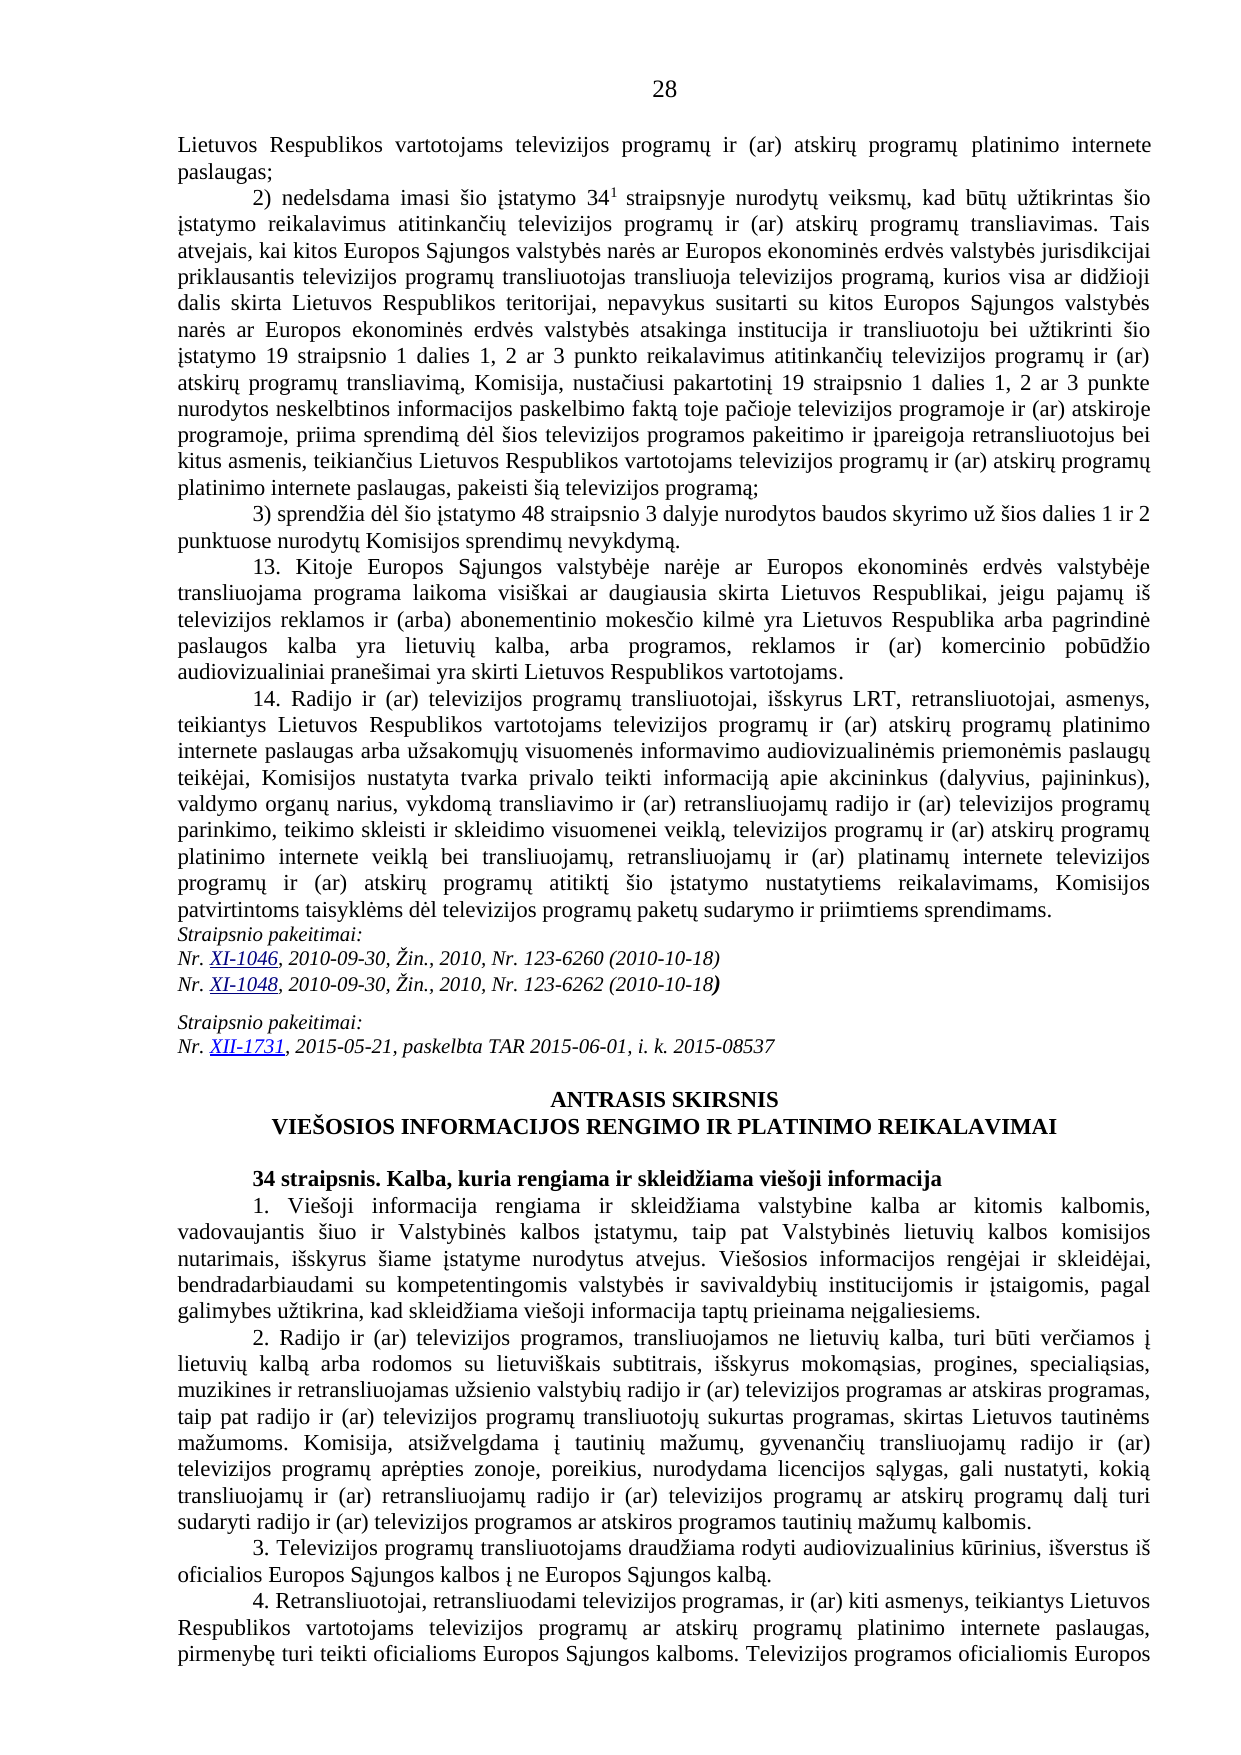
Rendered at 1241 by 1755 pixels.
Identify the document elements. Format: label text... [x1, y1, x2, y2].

text 34 straipsnis. Kalba, kuria rengiama ir skleidžiama viešoji informacija [177, 1166, 1152, 1192]
text Nr. XII-1731, 2015-05-21, paskelbta TAR 2015-06-01, i. k. 2015-08537 [177, 1034, 1152, 1058]
text Straipsnio pakeitimai: [177, 1009, 1152, 1034]
text 3. Televizijos programų transliuotojams draudžiama rodyti audiovizualinius kūrinius, išverstus iš oficialios Europos Sąjungos kalbos į ne Europos Sąjungos kalbą. [177, 1534, 1152, 1587]
text 14. Radijo ir (ar) televizijos programų transliuotojai, išskyrus LRT, retransliuotojai, asmenys, teikiantys Lietuvos Respublikos vartotojams televizijos programų ir (ar) atskirų programų platinimo internete paslaugas arba užsakomųjų visuomenės informavimo audiovizualinėmis priemonėmis paslaugų teikėjai, Komisijos nustatyta tvarka privalo teikti informaciją apie akcininkus (dalyvius, pajininkus), valdymo organų narius, vykdomą transliavimo ir (ar) retransliuojamų radijo ir (ar) televizijos programų parinkimo, teikimo skleisti ir skleidimo visuomenei veiklą, televizijos programų ir (ar) atskirų programų platinimo internete veiklą bei transliuojamų, retransliuojamų ir (ar) platinamų internete televizijos programų ir (ar) atskirų programų atitiktį šio įstatymo nustatytiems reikalavimams, Komisijos patvirtintoms taisyklėms dėl televizijos programų paketų sudarymo ir priimtiems sprendimams. [177, 685, 1152, 922]
text 2) nedelsdama imasi šio įstatymo 341 straipsnyje nurodytų veiksmų, kad būtų užtikrintas šio įstatymo reikalavimus atitinkančių televizijos programų ir (ar) atskirų programų transliavimas. Tais atvejais, kai kitos Europos Sąjungos valstybės narės ar Europos ekonominės erdvės valstybės jurisdikcijai priklausantis televizijos programų transliuotojas transliuoja televizijos programą, kurios visa ar didžioji dalis skirta Lietuvos Respublikos teritorijai, nepavykus susitarti su kitos Europos Sąjungos valstybės narės ar Europos ekonominės erdvės valstybės atsakinga institucija ir transliuotoju bei užtikrinti šio įstatymo 19 straipsnio 1 dalies 1, 2 ar 3 punkto reikalavimus atitinkančių televizijos programų ir (ar) atskirų programų transliavimą, Komisija, nustačiusi pakartotinį 19 straipsnio 1 dalies 1, 2 ar 3 punkte nurodytos neskelbtinos informacijos paskelbimo faktą toje pačioje televizijos programoje ir (ar) atskiroje programoje, priima sprendimą dėl šios televizijos programos pakeitimo ir įpareigoja retransliuotojus bei kitus asmenis, teikiančius Lietuvos Respublikos vartotojams televizijos programų ir (ar) atskirų programų platinimo internete paslaugas, pakeisti šią televizijos programą; [177, 184, 1152, 500]
text 1. Viešoji informacija rengiama ir skleidžiama valstybine kalba ar kitomis kalbomis, vadovaujantis šiuo ir Valstybinės kalbos įstatymu, taip pat Valstybinės lietuvių kalbos komisijos nutarimais, išskyrus šiame įstatyme nurodytus atvejus. Viešosios informacijos rengėjai ir skleidėjai, bendradarbiaudami su kompetentingomis valstybės ir savivaldybių institucijomis ir įstaigomis, pagal galimybes užtikrina, kad skleidžiama viešoji informacija taptų prieinama neįgaliesiems. [177, 1192, 1152, 1324]
text Antrasis skirsnis [177, 1086, 1152, 1113]
text Lietuvos Respublikos vartotojams televizijos programų ir (ar) atskirų programų platinimo internete paslaugas; [177, 131, 1152, 184]
text Straipsnio pakeitimai: [177, 922, 1152, 946]
text 3) sprendžia dėl šio įstatymo 48 straipsnio 3 dalyje nurodytos baudos skyrimo už šios dalies 1 ir 2 punktuose nurodytų Komisijos sprendimų nevykdymą. [177, 500, 1152, 553]
text viešosios informacijos rengimo ir platinimo Reikalavimai [177, 1113, 1152, 1139]
text Nr. XI-1048, 2010-09-30, Žin., 2010, Nr. 123-6262 (2010-10-18) [177, 970, 1152, 996]
text 2. Radijo ir (ar) televizijos programos, transliuojamos ne lietuvių kalba, turi būti verčiamos į lietuvių kalbą arba rodomos su lietuviškais subtitrais, išskyrus mokomąsias, progines, specialiąsias, muzikines ir retransliuojamas užsienio valstybių radijo ir (ar) televizijos programas ar atskiras programas, taip pat radijo ir (ar) televizijos programų transliuotojų sukurtas programas, skirtas Lietuvos tautinėms mažumoms. Komisija, atsižvelgdama į tautinių mažumų, gyvenančių transliuojamų radijo ir (ar) televizijos programų aprėpties zonoje, poreikius, nurodydama licencijos sąlygas, gali nustatyti, kokią transliuojamų ir (ar) retransliuojamų radijo ir (ar) televizijos programų ar atskirų programų dalį turi sudaryti radijo ir (ar) televizijos programos ar atskiros programos tautinių mažumų kalbomis. [177, 1324, 1152, 1534]
text Nr. XI-1046, 2010-09-30, Žin., 2010, Nr. 123-6260 (2010-10-18) [177, 946, 1152, 970]
text 4. Retransliuotojai, retransliuodami televizijos programas, ir (ar) kiti asmenys, teikiantys Lietuvos Respublikos vartotojams televizijos programų ar atskirų programų platinimo internete paslaugas, pirmenybę turi teikti oficialioms Europos Sąjungos kalboms. Televizijos programos oficialiomis Europos [177, 1587, 1152, 1666]
text 13. Kitoje Europos Sąjungos valstybėje narėje ar Europos ekonominės erdvės valstybėje transliuojama programa laikoma visiškai ar daugiausia skirta Lietuvos Respublikai, jeigu pajamų iš televizijos reklamos ir (arba) abonementinio mokesčio kilmė yra Lietuvos Respublika arba pagrindinė paslaugos kalba yra lietuvių kalba, arba programos, reklamos ir (ar) komercinio pobūdžio audiovizualiniai pranešimai yra skirti Lietuvos Respublikos vartotojams. [177, 553, 1152, 685]
